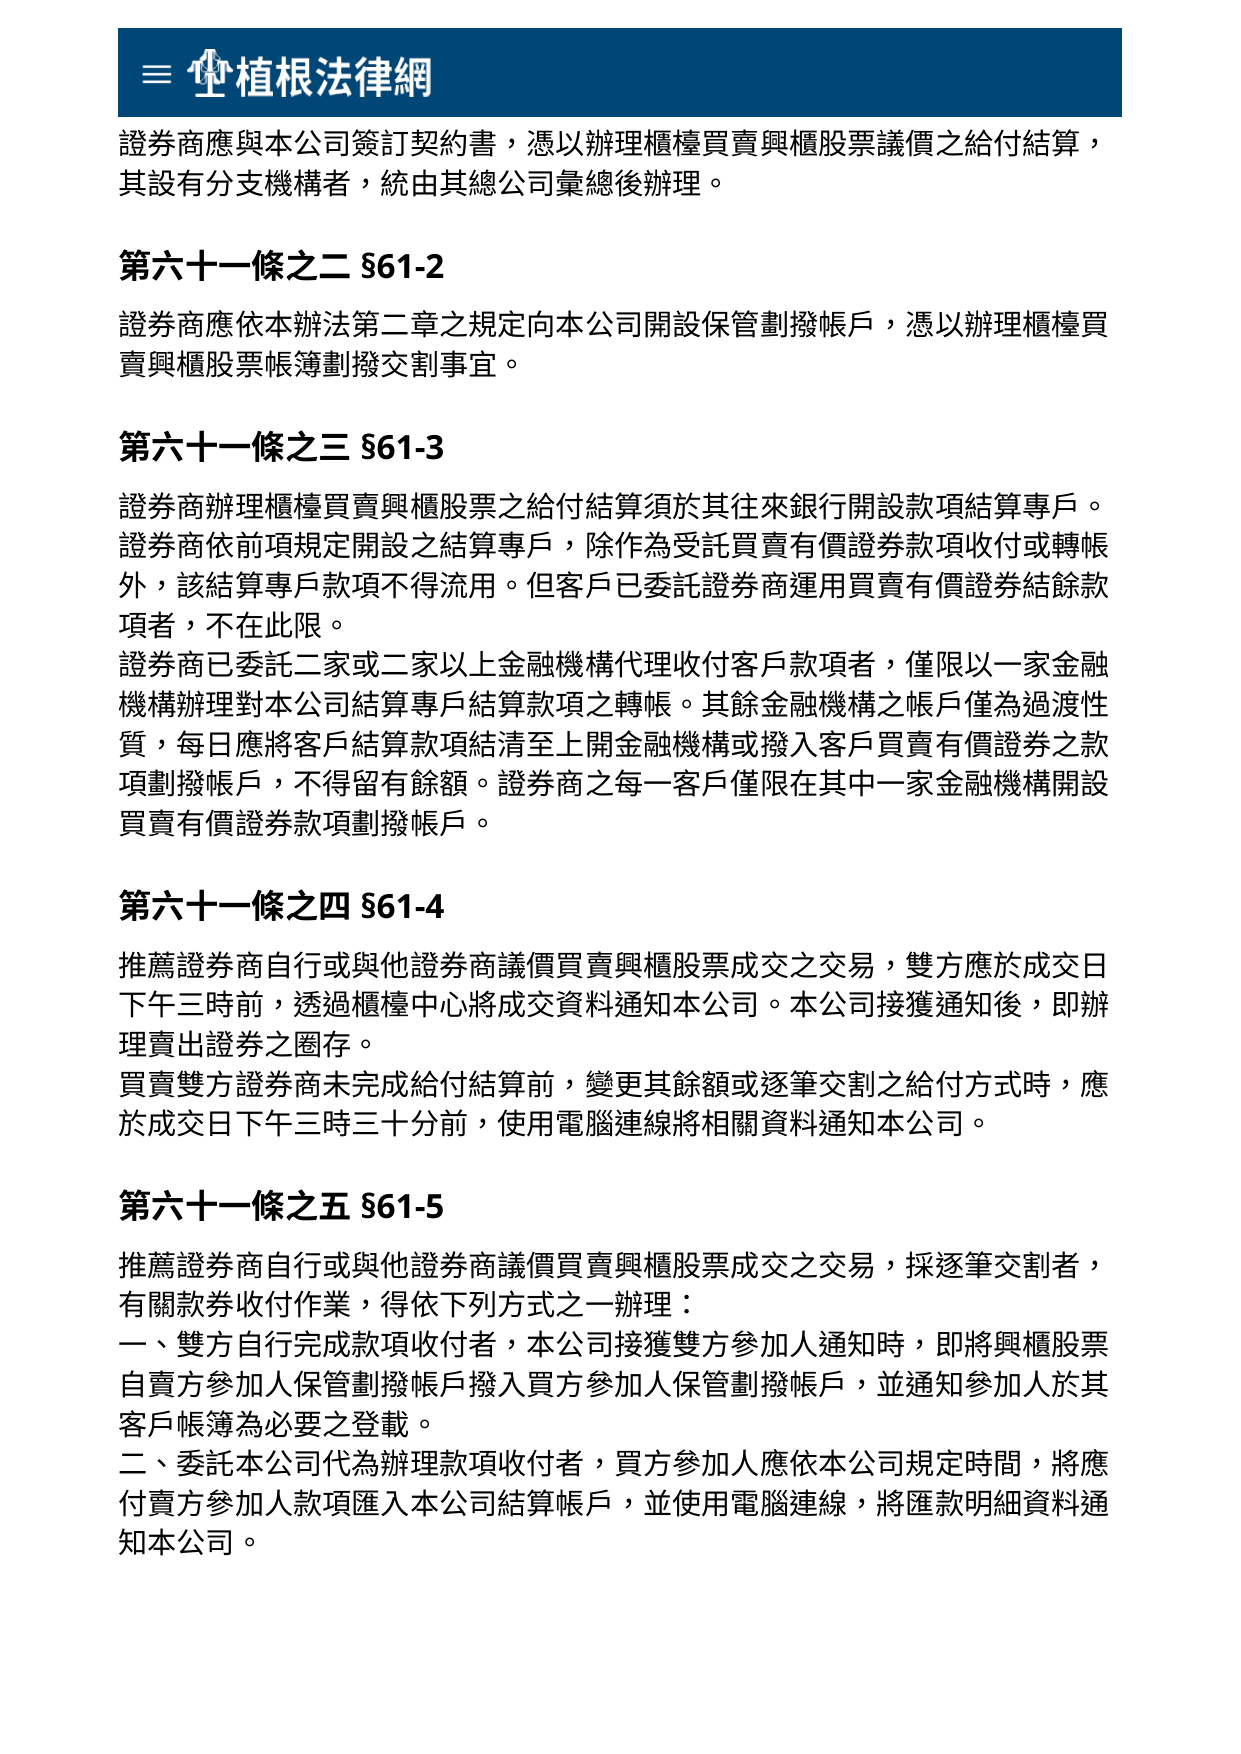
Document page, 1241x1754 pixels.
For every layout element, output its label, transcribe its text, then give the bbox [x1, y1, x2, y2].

text 二、委託本公司代為辦理款項收付者，買方參加人應依本公司規定時間，將應付賣方參加人款項匯入本公司結算帳戶，並使用電腦連線，將匯款明細資料通知本公司。 [118, 1443, 1122, 1562]
text 證券商應依本辦法第二章之規定向本公司開設保管劃撥帳戶，憑以辦理櫃檯買賣興櫃股票帳簿劃撥交割事宜。 [118, 305, 1122, 384]
text 證券商依前項規定開設之結算專戶，除作為受託買賣有價證券款項收付或轉帳外，該結算專戶款項不得流用。但客戶已委託證券商運用買賣有價證券結餘款項者，不在此限。 [118, 526, 1122, 644]
text 第六十一條之二 §61-2 [118, 243, 1122, 288]
text 買賣雙方證券商未完成給付結算前，變更其餘額或逐筆交割之給付方式時，應於成交日下午三時三十分前，使用電腦連線將相關資料通知本公司。 [118, 1064, 1122, 1143]
text 證券商應與本公司簽訂契約書，憑以辦理櫃檯買賣興櫃股票議價之給付結算，其設有分支機構者，統由其總公司彙總後辦理。 [118, 123, 1122, 203]
text 第六十一條之五 §61-5 [118, 1183, 1122, 1228]
text 第六十一條之四 §61-4 [118, 883, 1122, 928]
text 一、雙方自行完成款項收付者，本公司接獲雙方參加人通知時，即將興櫃股票自賣方參加人保管劃撥帳戶撥入買方參加人保管劃撥帳戶，並通知參加人於其客戶帳簿為必要之登載。 [118, 1324, 1122, 1443]
text 推薦證券商自行或與他證券商議價買賣興櫃股票成交之交易，採逐筆交割者，有關款券收付作業，得依下列方式之一辦理： [118, 1245, 1122, 1324]
text 證券商已委託二家或二家以上金融機構代理收付客戶款項者，僅限以一家金融機構辦理對本公司結算專戶結算款項之轉帳。其餘金融機構之帳戶僅為過渡性質，每日應將客戶結算款項結清至上開金融機構或撥入客戶買賣有價證券之款項劃撥帳戶，不得留有餘額。證券商之每一客戶僅限在其中一家金融機構開設買賣有價證券款項劃撥帳戶。 [118, 644, 1122, 843]
text 第六十一條之三 §61-3 [118, 424, 1122, 469]
picture [118, 28, 1122, 117]
text 證券商辦理櫃檯買賣興櫃股票之給付結算須於其往來銀行開設款項結算專戶。 [118, 486, 1122, 526]
text 推薦證券商自行或與他證券商議價買賣興櫃股票成交之交易，雙方應於成交日下午三時前，透過櫃檯中心將成交資料通知本公司。本公司接獲通知後，即辦理賣出證券之圈存。 [118, 945, 1122, 1064]
